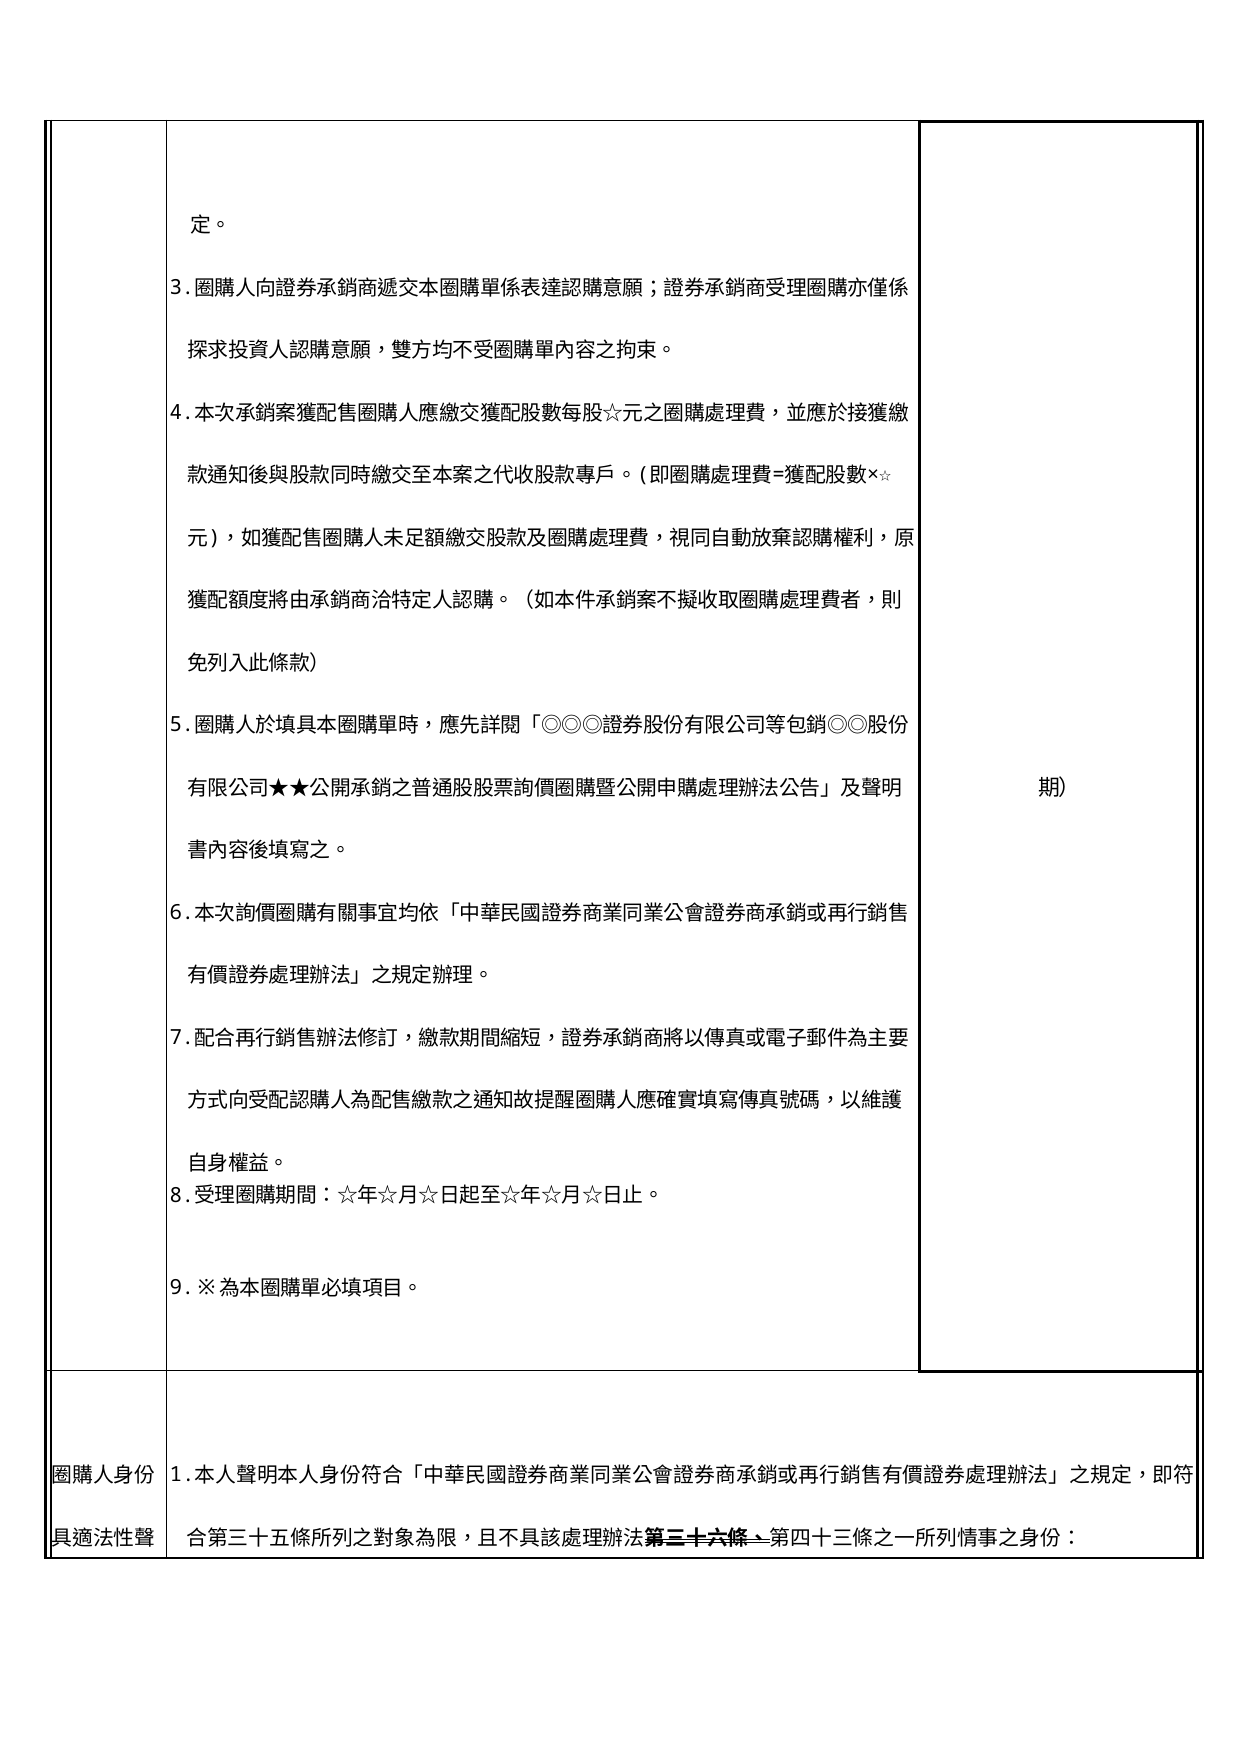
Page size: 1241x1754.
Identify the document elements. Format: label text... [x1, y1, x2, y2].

table_cell 1.本人聲明本人身份符合「中華民國證券商業同業公會證券商承銷或再行銷售有價證券處理辦法」之規定，即符合第三十五條所列之對象為限，且不具該處理辦法第三十六條、第四十三條之一所列情事之身份： [167, 1371, 1196, 1557]
table_cell 期） [921, 123, 1196, 1369]
table_cell [52, 121, 166, 1369]
table_cell 定。 3.圈購人向證券承銷商遞交本圈購單係表達認購意願；證券承銷商受理圈購亦僅係探求投資人認購意願，雙方均不受圈購單內容之拘束。 4.本次承銷案獲配售圈購人應繳交獲配股數每股☆元之圈購處理費，並應於接獲繳款通知後與股款同時繳交至本案之代收股款專戶。(即圈購處理費=獲配股數×☆元)，如獲配售圈購人未足額繳交股款及圈購處理費，視同自動放棄認購權利，原獲配額度將由承銷商洽特定人認購。（如本件承銷案不擬收取圈購處理費者，則免列入此條款） 5.圈購人於填具本圈購單時，應先詳閱「◎◎◎證券股份有限公司等包銷◎◎股份有限公司★★公開承銷之普通股股票詢價圈購暨公開申購處理辦法公告」及聲明書內容後填寫之。 6.本次詢價圈購有關事宜均依「中華民國證券商業同業公會證券商承銷或再行銷售有價證券處理辦法」之規定辦理。 7.配合再行銷售辦法修訂，繳款期間縮短，證券承銷商將以傳真或電子郵件為主要方式向受配認購人為配售繳款之通知故提醒圈購人應確實填寫傳真號碼，以維護自身權益。 8.受理圈購期間：☆年☆月☆日起至☆年☆月☆日止。 9.※為本圈購單必填項目。 [167, 121, 918, 1369]
table_cell 圈購人身份具適法性聲 [52, 1371, 166, 1557]
